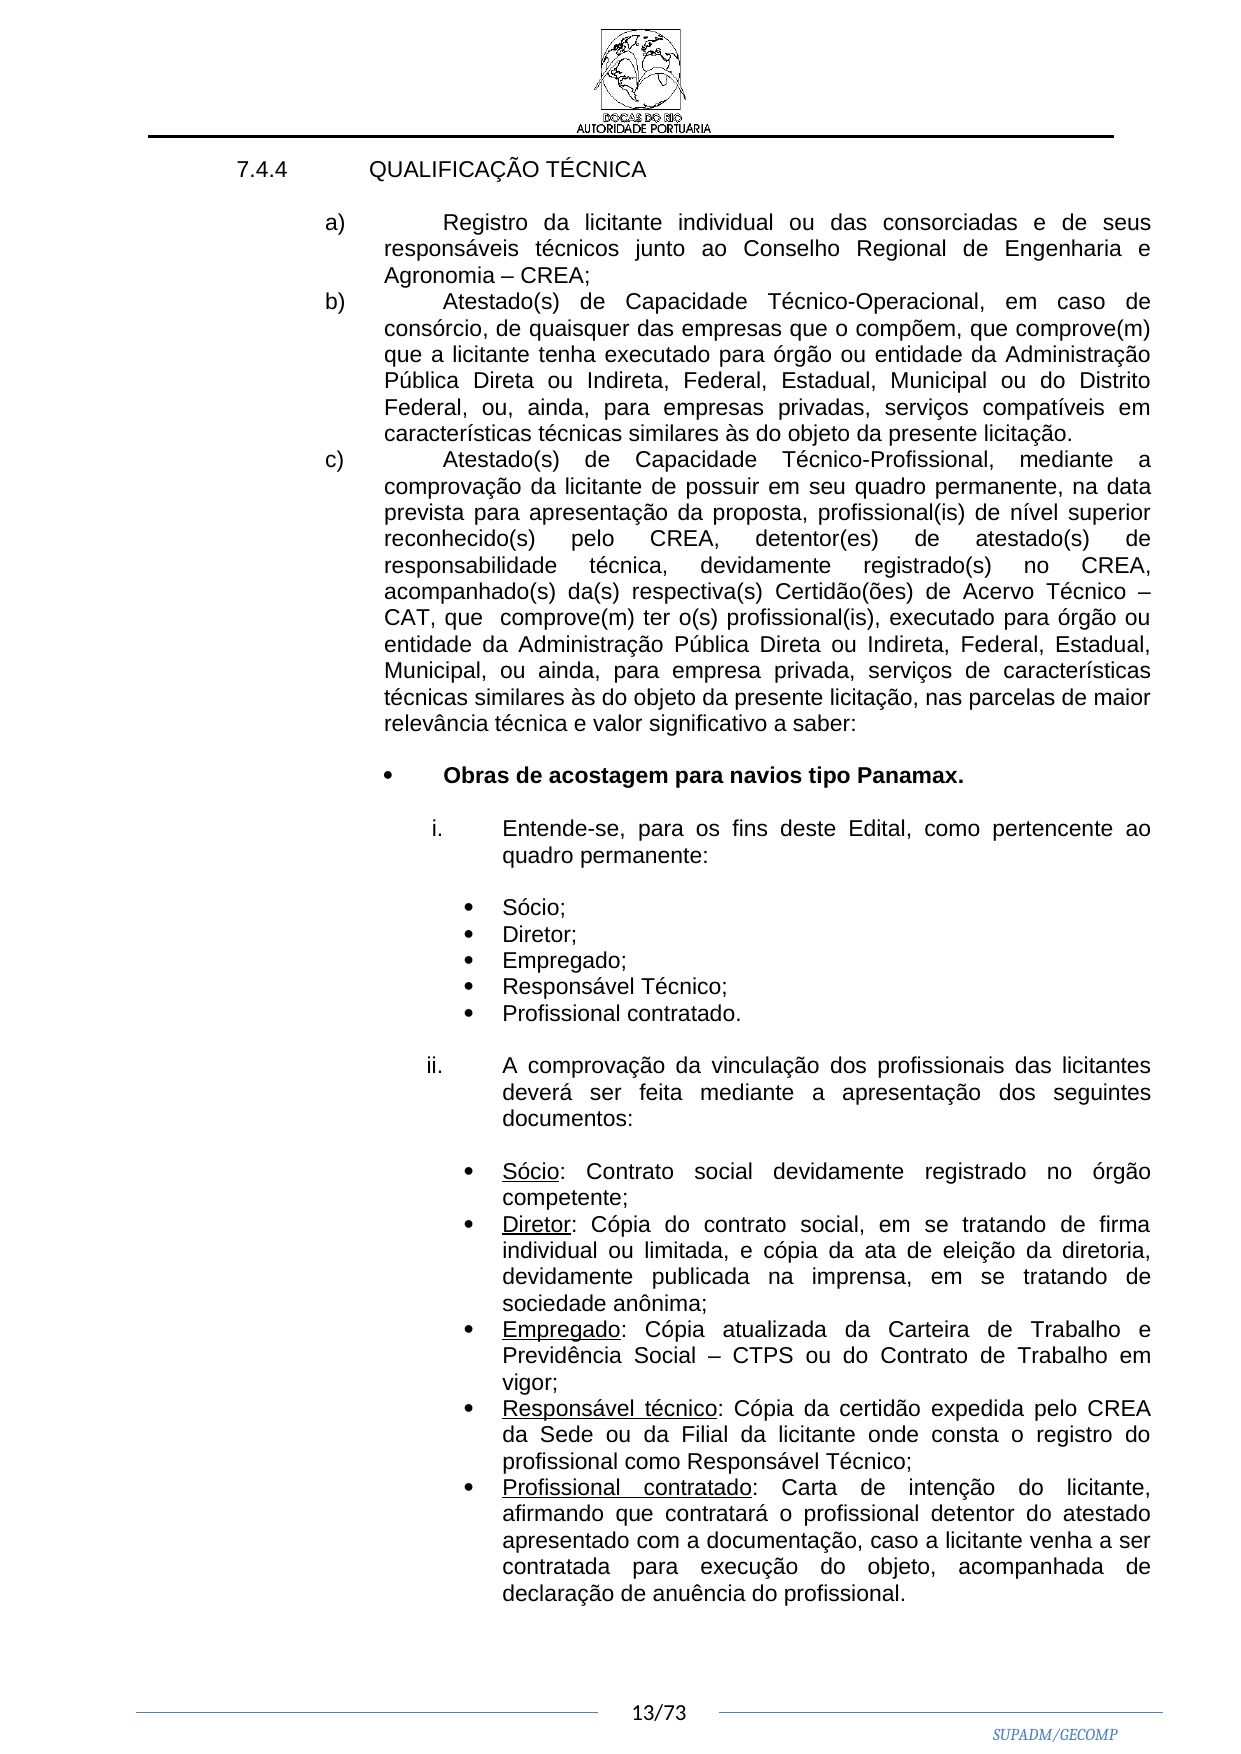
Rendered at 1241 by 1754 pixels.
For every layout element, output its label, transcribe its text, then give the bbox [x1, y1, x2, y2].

list Empregado: Cópia atualizada da Carteira de Trabalho e Previdência Social – CTPS ou do Contrato de Trabalho em vigor; [464, 1316, 1152, 1395]
list Sócio; [464, 894, 1152, 921]
list Sócio: Contrato social devidamente registrado no órgão competente; [464, 1158, 1152, 1211]
list Responsável Técnico; [464, 973, 1152, 1000]
list Profissional contratado. [464, 1000, 1152, 1026]
list QUALIFICAÇÃO TÉCNICA [236, 156, 1152, 183]
picture [576, 29, 711, 133]
list Responsável técnico: Cópia da certidão expedida pelo CREA da Sede ou da Filial da licitante onde consta o registro do profissional como Responsável Técnico; [464, 1395, 1152, 1474]
list Empregado; [464, 947, 1152, 973]
list Atestado(s) de Capacidade Técnico-Profissional, mediante a comprovação da licitante de possuir em seu quadro permanente, na data prevista para apresentação da proposta, profissional(is) de nível superior reconhecido(s) pelo CREA, detentor(es) de atestado(s) de responsabilidade técnica, devidamente registrado(s) no CREA, acompanhado(s) da(s) respectiva(s) Certidão(ões) de Acervo Técnico – CAT, que comprove(m) ter o(s) profissional(is), executado para órgão ou entidade da Administração Pública Direta ou Indireta, Federal, Estadual, Municipal, ou ainda, para empresa privada, serviços de características técnicas similares às do objeto da presente licitação, nas parcelas de maior relevância técnica e valor significativo a saber: [325, 446, 1152, 736]
list Diretor; [464, 921, 1152, 947]
list Profissional contratado: Carta de intenção do licitante, afirmando que contratará o profissional detentor do atestado apresentado com a documentação, caso a licitante venha a ser contratada para execução do objeto, acompanhada de declaração de anuência do profissional. [464, 1474, 1152, 1606]
list Obras de acostagem para navios tipo Panamax. [384, 762, 1152, 789]
list Registro da licitante individual ou das consorciadas e de seus responsáveis técnicos junto ao Conselho Regional de Engenharia e Agronomia – CREA; [325, 209, 1152, 288]
list A comprovação da vinculação dos profissionais das licitantes deverá ser feita mediante a apresentação dos seguintes documentos: [443, 1052, 1152, 1131]
list Entende-se, para os fins deste Edital, como pertencente ao quadro permanente: [443, 815, 1152, 868]
list Atestado(s) de Capacidade Técnico-Operacional, em caso de consórcio, de quaisquer das empresas que o compõem, que comprove(m) que a licitante tenha executado para órgão ou entidade da Administração Pública Direta ou Indireta, Federal, Estadual, Municipal ou do Distrito Federal, ou, ainda, para empresas privadas, serviços compatíveis em características técnicas similares às do objeto da presente licitação. [325, 288, 1152, 446]
list Diretor: Cópia do contrato social, em se tratando de firma individual ou limitada, e cópia da ata de eleição da diretoria, devidamente publicada na imprensa, em se tratando de sociedade anônima; [464, 1211, 1152, 1316]
